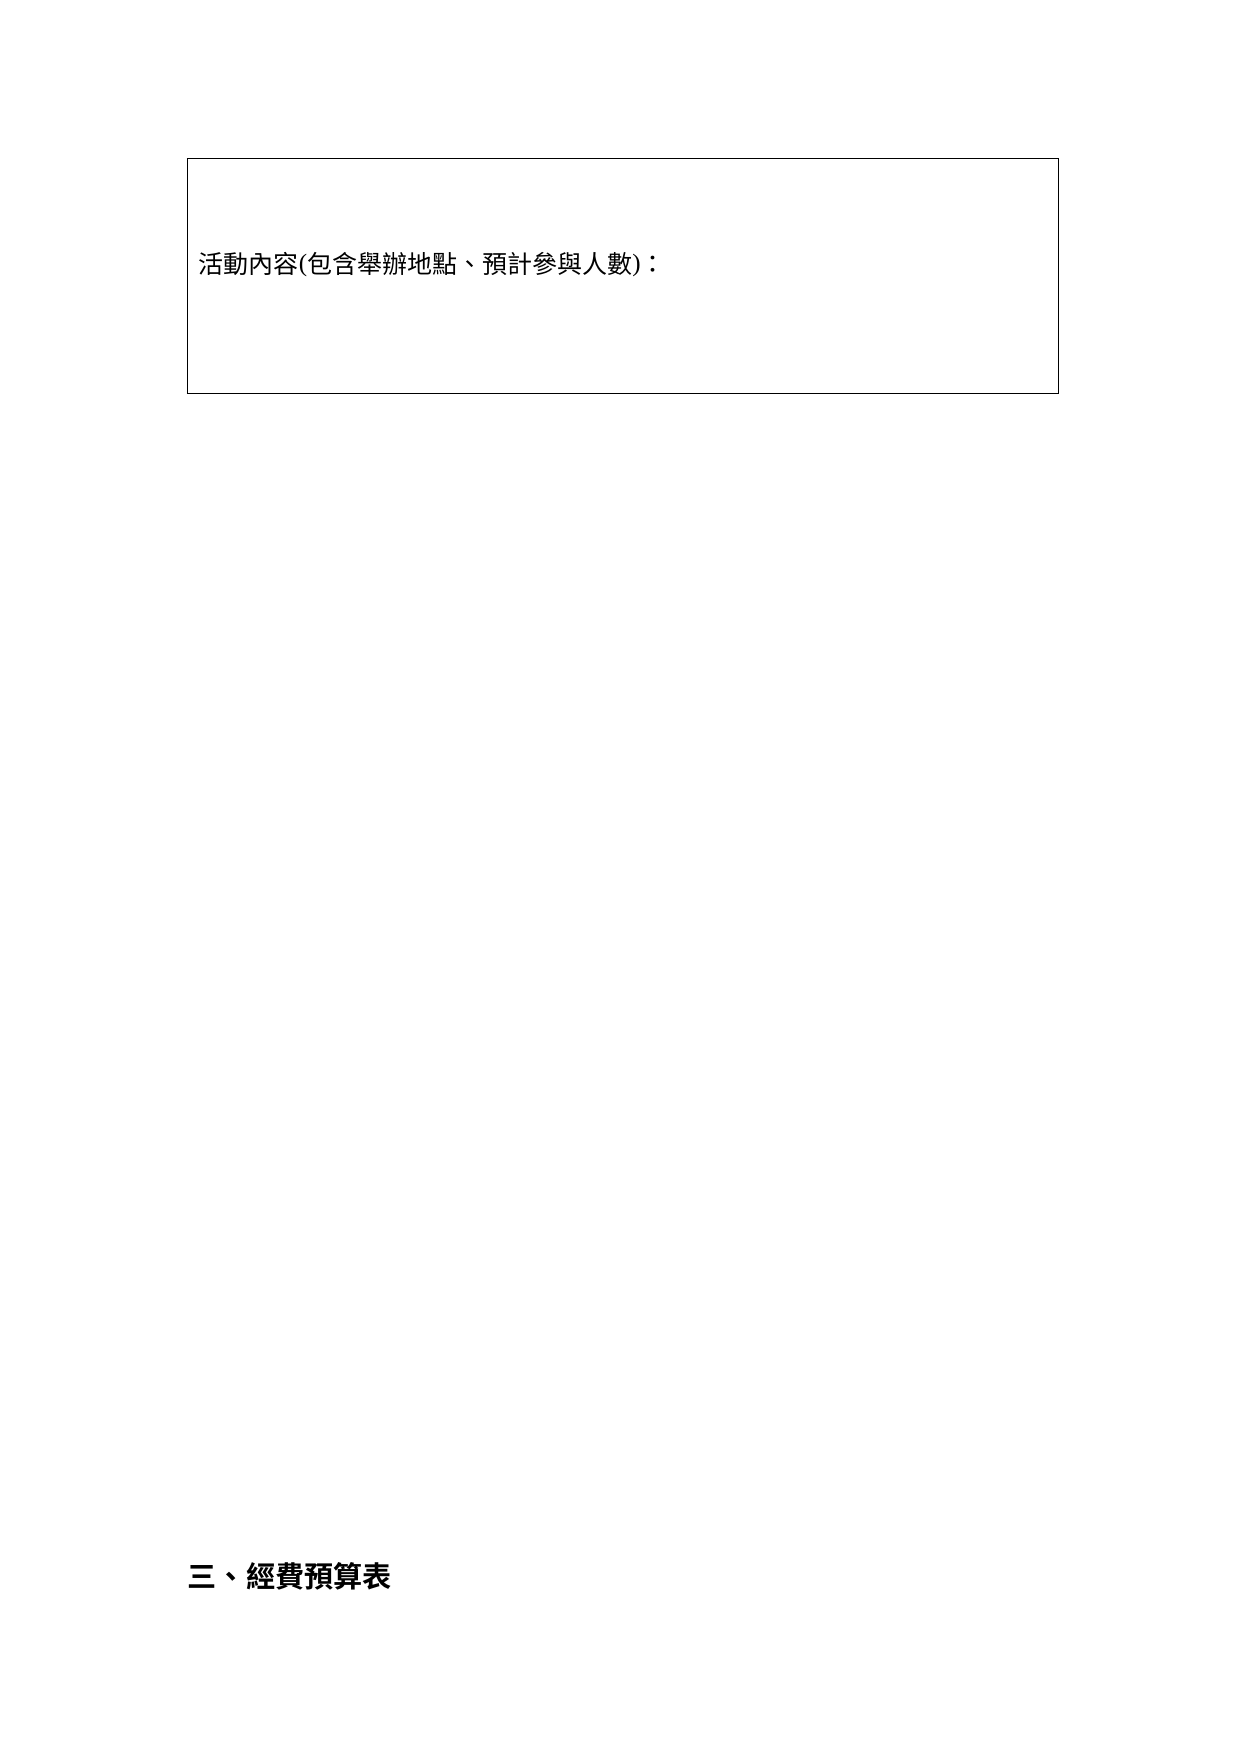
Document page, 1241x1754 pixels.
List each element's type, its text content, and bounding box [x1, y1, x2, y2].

table_cell 活動內容(包含舉辦地點、預計參與人數)： [188, 159, 1058, 393]
text 三、經費預算表 [187, 1533, 1053, 1596]
